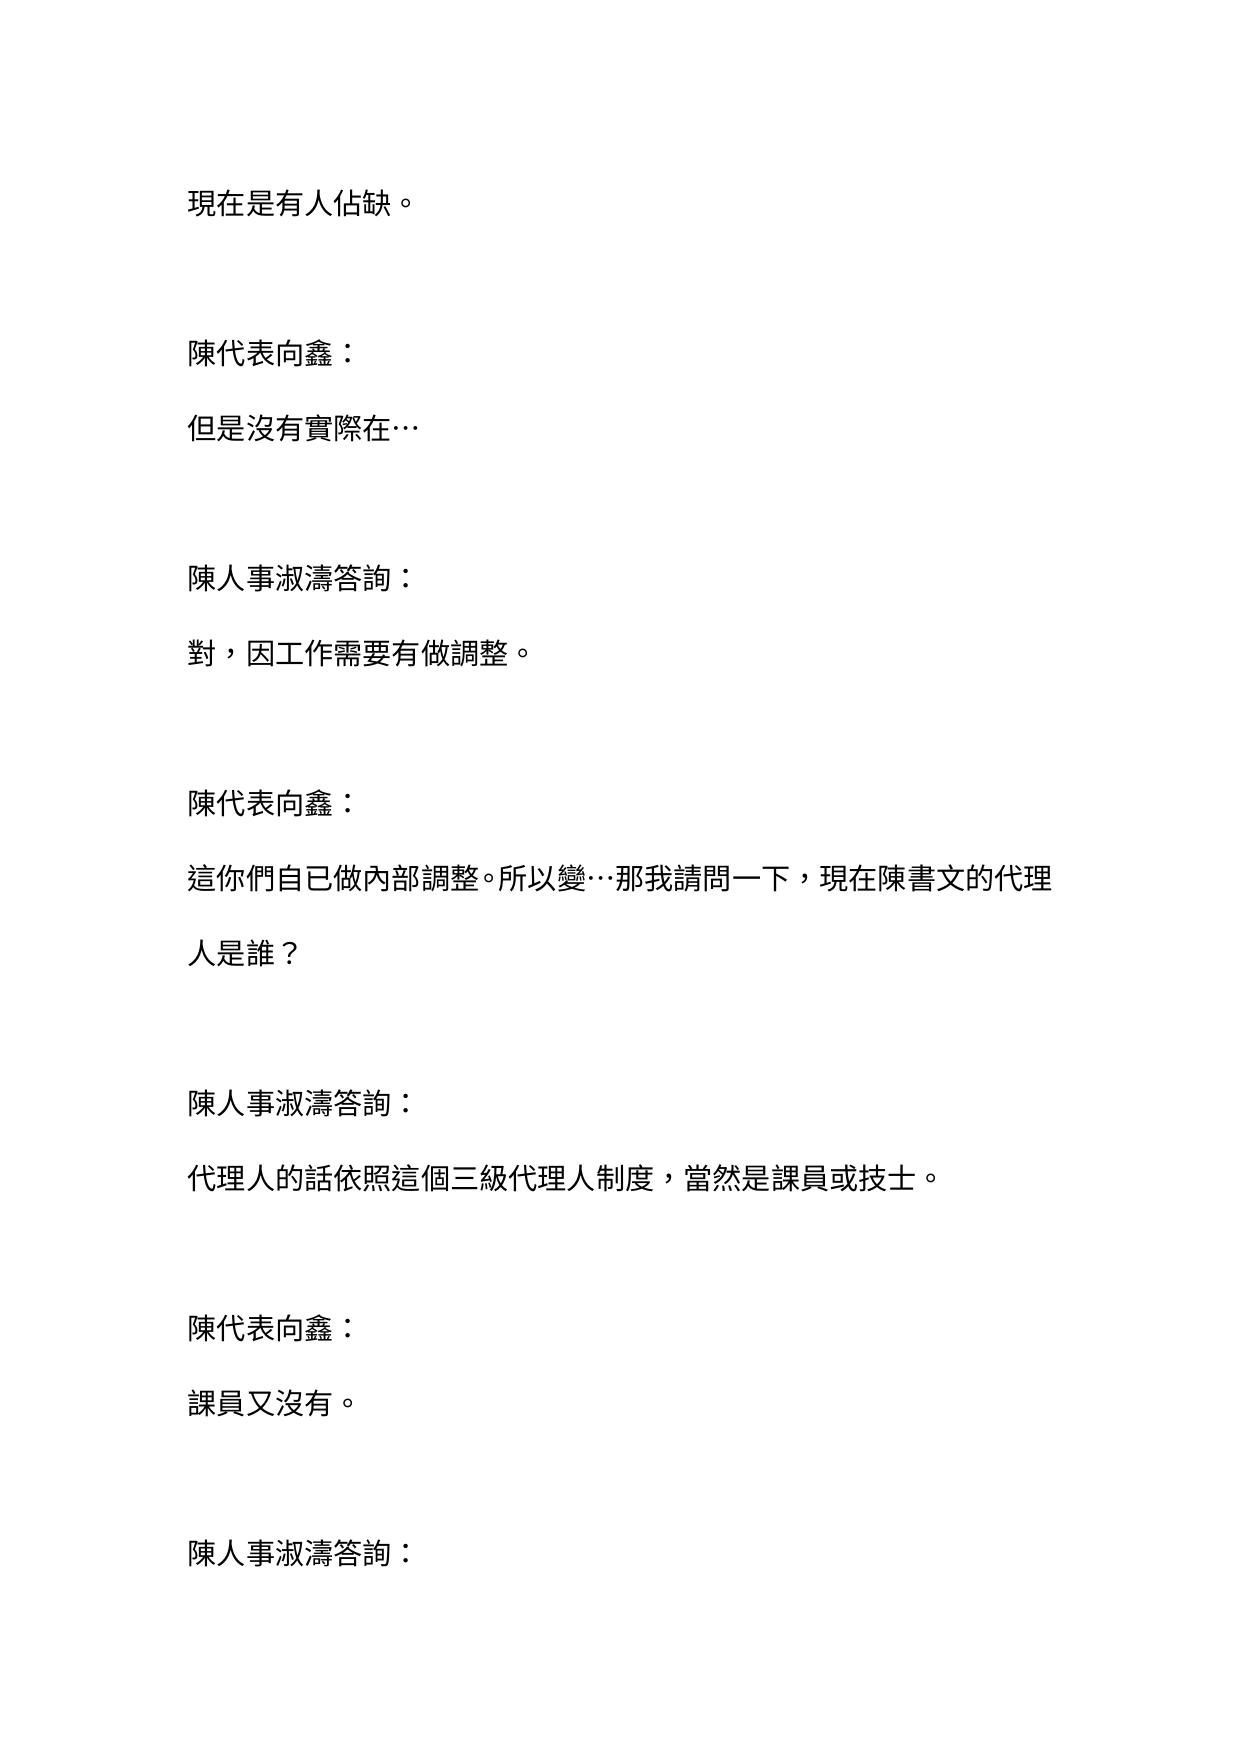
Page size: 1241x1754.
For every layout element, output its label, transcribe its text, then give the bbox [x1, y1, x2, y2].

text 陳人事淑濤答詢： [187, 1064, 1053, 1139]
text 陳代表向鑫： [187, 314, 1053, 389]
text 現在是有人佔缺。 [187, 164, 1053, 239]
text 對，因工作需要有做調整。 [187, 614, 1053, 689]
text 這你們自已做內部調整。所以變…那我請問一下，現在陳書文的代理人是誰？ [187, 839, 1053, 989]
text 課員又沒有。 [187, 1364, 1053, 1439]
text 陳代表向鑫： [187, 764, 1053, 839]
text 陳人事淑濤答詢： [187, 1514, 1053, 1589]
text 代理人的話依照這個三級代理人制度，當然是課員或技士。 [187, 1139, 1053, 1214]
text 陳代表向鑫： [187, 1289, 1053, 1364]
text 陳人事淑濤答詢： [187, 539, 1053, 614]
text 但是沒有實際在… [187, 389, 1053, 464]
